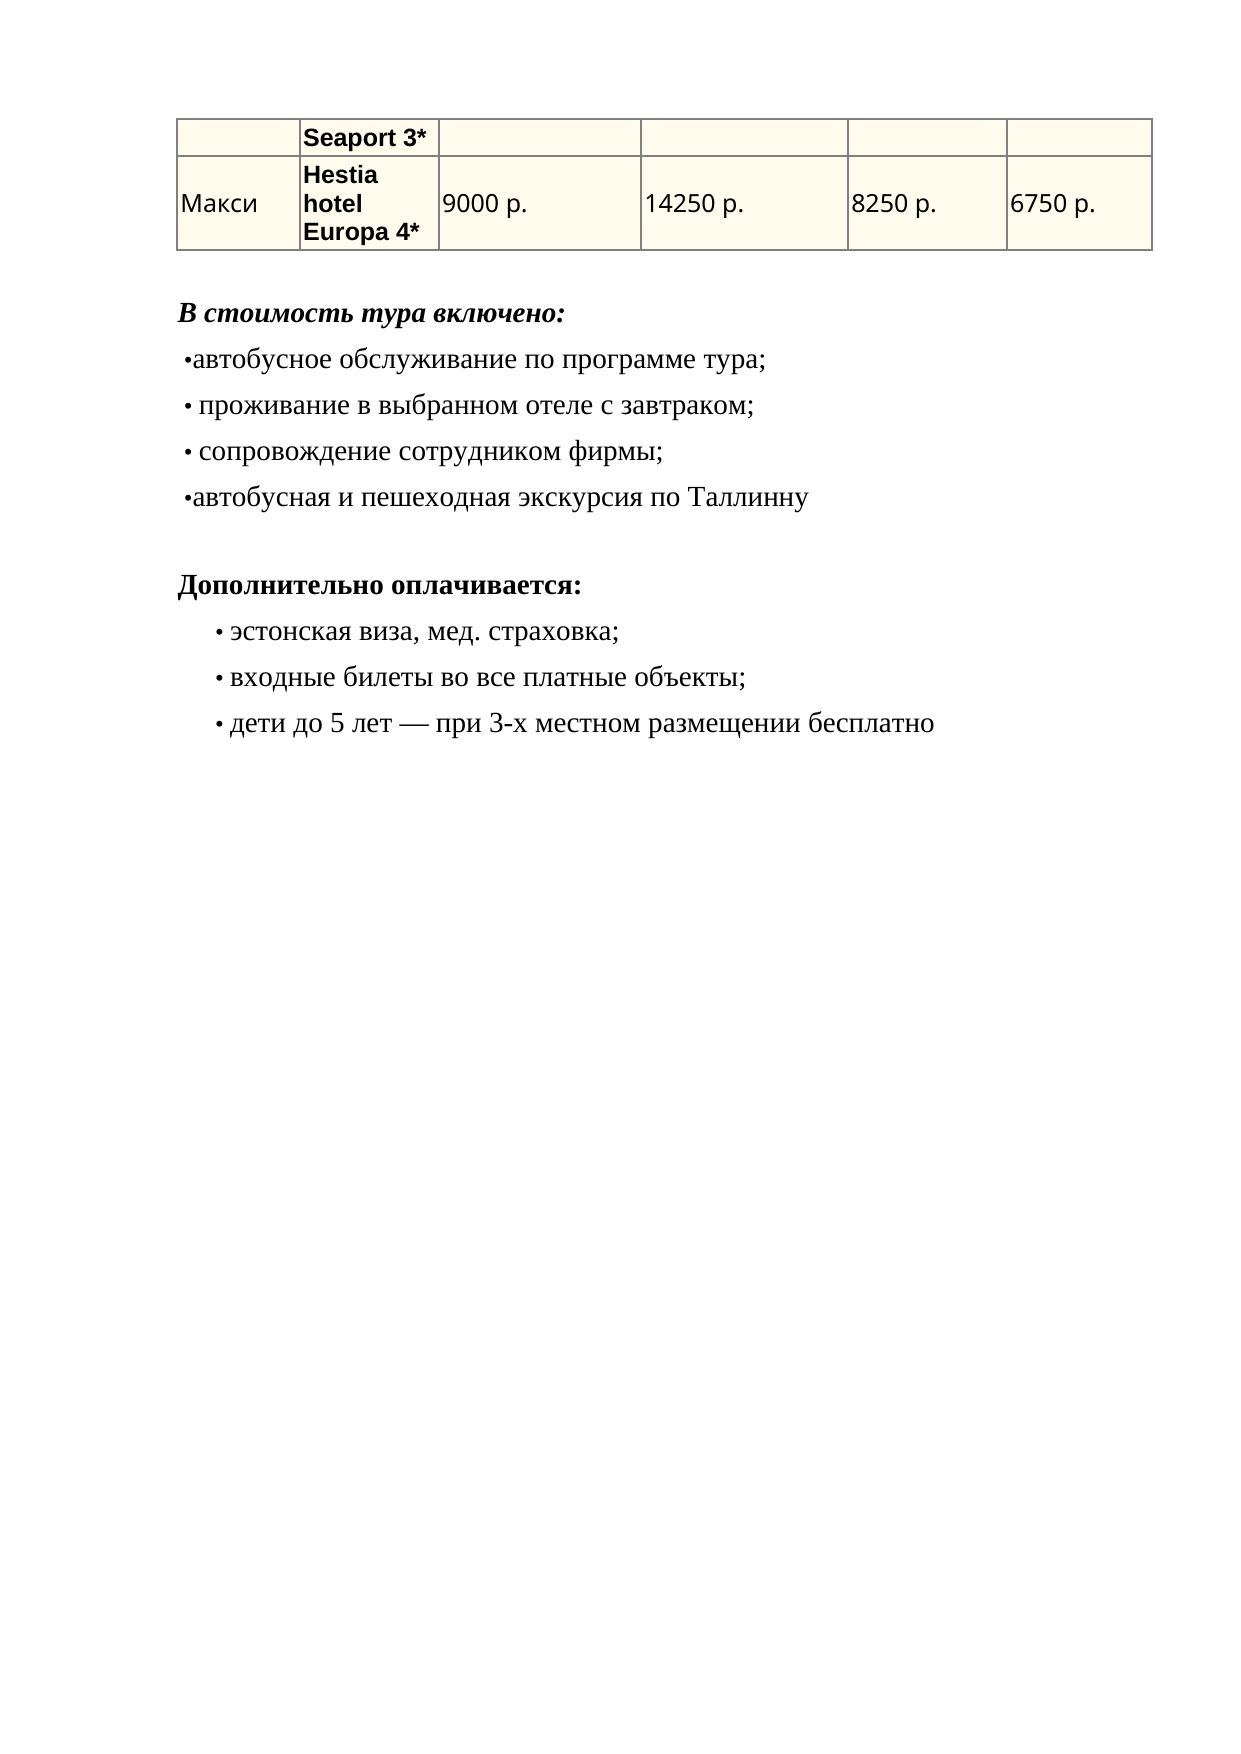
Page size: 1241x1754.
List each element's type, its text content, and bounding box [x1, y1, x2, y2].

table_cell Макси [178, 157, 299, 249]
text • сопровождение сотрудником фирмы; [177, 433, 1152, 467]
table_cell [178, 120, 299, 155]
text • дети до 5 лет — при 3-х местном размещении бесплатно [215, 705, 1152, 738]
text •автобусное обслуживание по программе тура; [177, 341, 1152, 375]
text • эстонская виза, мед. страховка; [215, 613, 1152, 646]
table_cell 8250 р. [849, 157, 1006, 249]
text •автобусная и пешеходная экскурсия по Таллинну [177, 479, 1152, 513]
table_cell [642, 120, 847, 155]
table_cell Hestia hotel Europa 4* [301, 157, 438, 249]
text • проживание в выбранном отеле с завтраком; [177, 387, 1152, 421]
table_cell [440, 120, 640, 155]
table_cell 9000 р. [440, 157, 640, 249]
table_cell Seaport 3* [301, 120, 438, 155]
text Дополнительно оплачивается: [177, 567, 1152, 600]
text В стоимость тура включено: [177, 295, 1152, 329]
text • входные билеты во все платные объекты; [215, 659, 1152, 692]
table_cell [1008, 120, 1151, 155]
table_cell 14250 р. [642, 157, 847, 249]
table_cell [849, 120, 1006, 155]
table_cell 6750 р. [1008, 157, 1151, 249]
